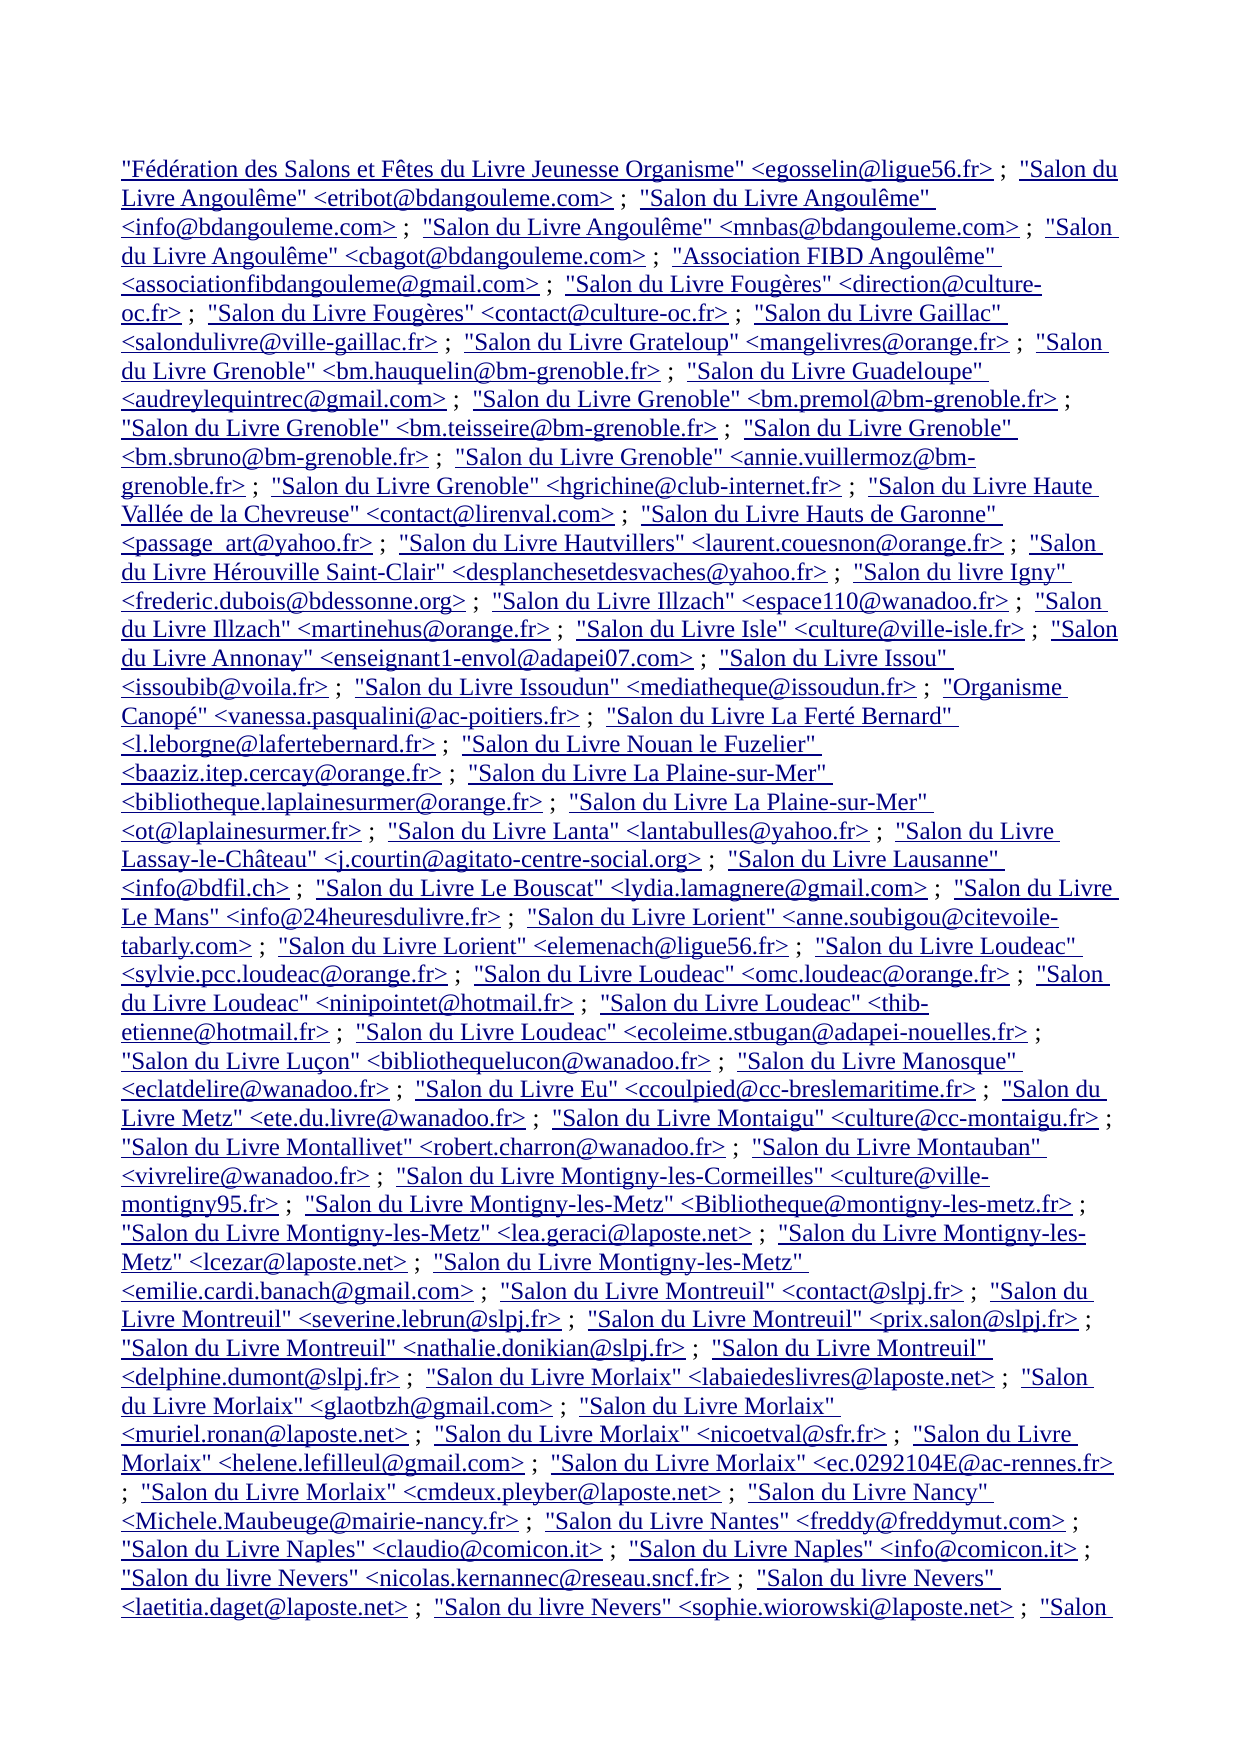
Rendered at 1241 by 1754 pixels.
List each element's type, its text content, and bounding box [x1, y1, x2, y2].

table_header [118, 147, 1122, 152]
table_header "Fédération des Salons et Fêtes du Livre Jeunesse Organisme" <egosselin@ligue56.fr> ; "Salon du Livre Angoulême" <etribot@bdangouleme.com> ; "Salon du Livre Angoulême" <info@bdangouleme.com> ; "Salon du Livre Angoulême" <mnbas@bdangouleme.com> ; "Salon du Livre Angoulême" <cbagot@bdangouleme.com> ; "Association FIBD Angoulême" <associationfibdangouleme@gmail.com> ; "Salon du Livre Fougères" <direction@culture-oc.fr> ; "Salon du Livre Fougères" <contact@culture-oc.fr> ; "Salon du Livre Gaillac" <salondulivre@ville-gaillac.fr> ; "Salon du Livre Grateloup" <mangelivres@orange.fr> ; "Salon du Livre Grenoble" <bm.hauquelin@bm-grenoble.fr> ; "Salon du Livre Guadeloupe" <audreylequintrec@gmail.com> ; "Salon du Livre Grenoble" <bm.premol@bm-grenoble.fr> ; "Salon du Livre Grenoble" <bm.teisseire@bm-grenoble.fr> ; "Salon du Livre Grenoble" <bm.sbruno@bm-grenoble.fr> ; "Salon du Livre Grenoble" <annie.vuillermoz@bm-grenoble.fr> ; "Salon du Livre Grenoble" <hgrichine@club-internet.fr> ; "Salon du Livre Haute Vallée de la Chevreuse" <contact@lirenval.com> ; "Salon du Livre Hauts de Garonne" <passage_art@yahoo.fr> ; "Salon du Livre Hautvillers" <laurent.couesnon@orange.fr> ; "Salon du Livre Hérouville Saint-Clair" <desplanchesetdesvaches@yahoo.fr> ; "Salon du livre Igny" <frederic.dubois@bdessonne.org> ; "Salon du Livre Illzach" <espace110@wanadoo.fr> ; "Salon du Livre Illzach" <martinehus@orange.fr> ; "Salon du Livre Isle" <culture@ville-isle.fr> ; "Salon du Livre Annonay" <enseignant1-envol@adapei07.com> ; "Salon du Livre Issou" <issoubib@voila.fr> ; "Salon du Livre Issoudun" <mediatheque@issoudun.fr> ; "Organisme Canopé" <vanessa.pasqualini@ac-poitiers.fr> ; "Salon du Livre La Ferté Bernard" <l.leborgne@lafertebernard.fr> ; "Salon du Livre Nouan le Fuzelier" <baaziz.itep.cercay@orange.fr> ; "Salon du Livre La Plaine-sur-Mer" <bibliotheque.laplainesurmer@orange.fr> ; "Salon du Livre La Plaine-sur-Mer" <ot@laplainesurmer.fr> ; "Salon du Livre Lanta" <lantabulles@yahoo.fr> ; "Salon du Livre Lassay-le-Château" <j.courtin@agitato-centre-social.org> ; "Salon du Livre Lausanne" <info@bdfil.ch> ; "Salon du Livre Le Bouscat" <lydia.lamagnere@gmail.com> ; "Salon du Livre Le Mans" <info@24heuresdulivre.fr> ; "Salon du Livre Lorient" <anne.soubigou@citevoile-tabarly.com> ; "Salon du Livre Lorient" <elemenach@ligue56.fr> ; "Salon du Livre Loudeac" <sylvie.pcc.loudeac@orange.fr> ; "Salon du Livre Loudeac" <omc.loudeac@orange.fr> ; "Salon du Livre Loudeac" <ninipointet@hotmail.fr> ; "Salon du Livre Loudeac" <thib-etienne@hotmail.fr> ; "Salon du Livre Loudeac" <ecoleime.stbugan@adapei-nouelles.fr> ; "Salon du Livre Luçon" <bibliothequelucon@wanadoo.fr> ; "Salon du Livre Manosque" <eclatdelire@wanadoo.fr> ; "Salon du Livre Eu" <ccoulpied@cc-breslemaritime.fr> ; "Salon du Livre Metz" <ete.du.livre@wanadoo.fr> ; "Salon du Livre Montaigu" <culture@cc-montaigu.fr> ; "Salon du Livre Montallivet" <robert.charron@wanadoo.fr> ; "Salon du Livre Montauban" <vivrelire@wanadoo.fr> ; "Salon du Livre Montigny-les-Cormeilles" <culture@ville-montigny95.fr> ; "Salon du Livre Montigny-les-Metz" <Bibliotheque@montigny-les-metz.fr> ; "Salon du Livre Montigny-les-Metz" <lea.geraci@laposte.net> ; "Salon du Livre Montigny-les-Metz" <lcezar@laposte.net> ; "Salon du Livre Montigny-les-Metz" <emilie.cardi.banach@gmail.com> ; "Salon du Livre Montreuil" <contact@slpj.fr> ; "Salon du Livre Montreuil" <severine.lebrun@slpj.fr> ; "Salon du Livre Montreuil" <prix.salon@slpj.fr> ; "Salon du Livre Montreuil" <nathalie.donikian@slpj.fr> ; "Salon du Livre Montreuil" <delphine.dumont@slpj.fr> ; "Salon du Livre Morlaix" <labaiedeslivres@laposte.net> ; "Salon du Livre Morlaix" <glaotbzh@gmail.com> ; "Salon du Livre Morlaix" <muriel.ronan@laposte.net> ; "Salon du Livre Morlaix" <nicoetval@sfr.fr> ; "Salon du Livre Morlaix" <helene.lefilleul@gmail.com> ; "Salon du Livre Morlaix" <ec.0292104E@ac-rennes.fr> ; "Salon du Livre Morlaix" <cmdeux.pleyber@laposte.net> ; "Salon du Livre Nancy" <Michele.Maubeuge@mairie-nancy.fr> ; "Salon du Livre Nantes" <freddy@freddymut.com> ; "Salon du Livre Naples" <claudio@comicon.it> ; "Salon du Livre Naples" <info@comicon.it> ; "Salon du livre Nevers" <nicolas.kernannec@reseau.sncf.fr> ; "Salon du livre Nevers" <laetitia.daget@laposte.net> ; "Salon du livre Nevers" <sophie.wiorowski@laposte.net> ; "Salon [118, 152, 1122, 1624]
